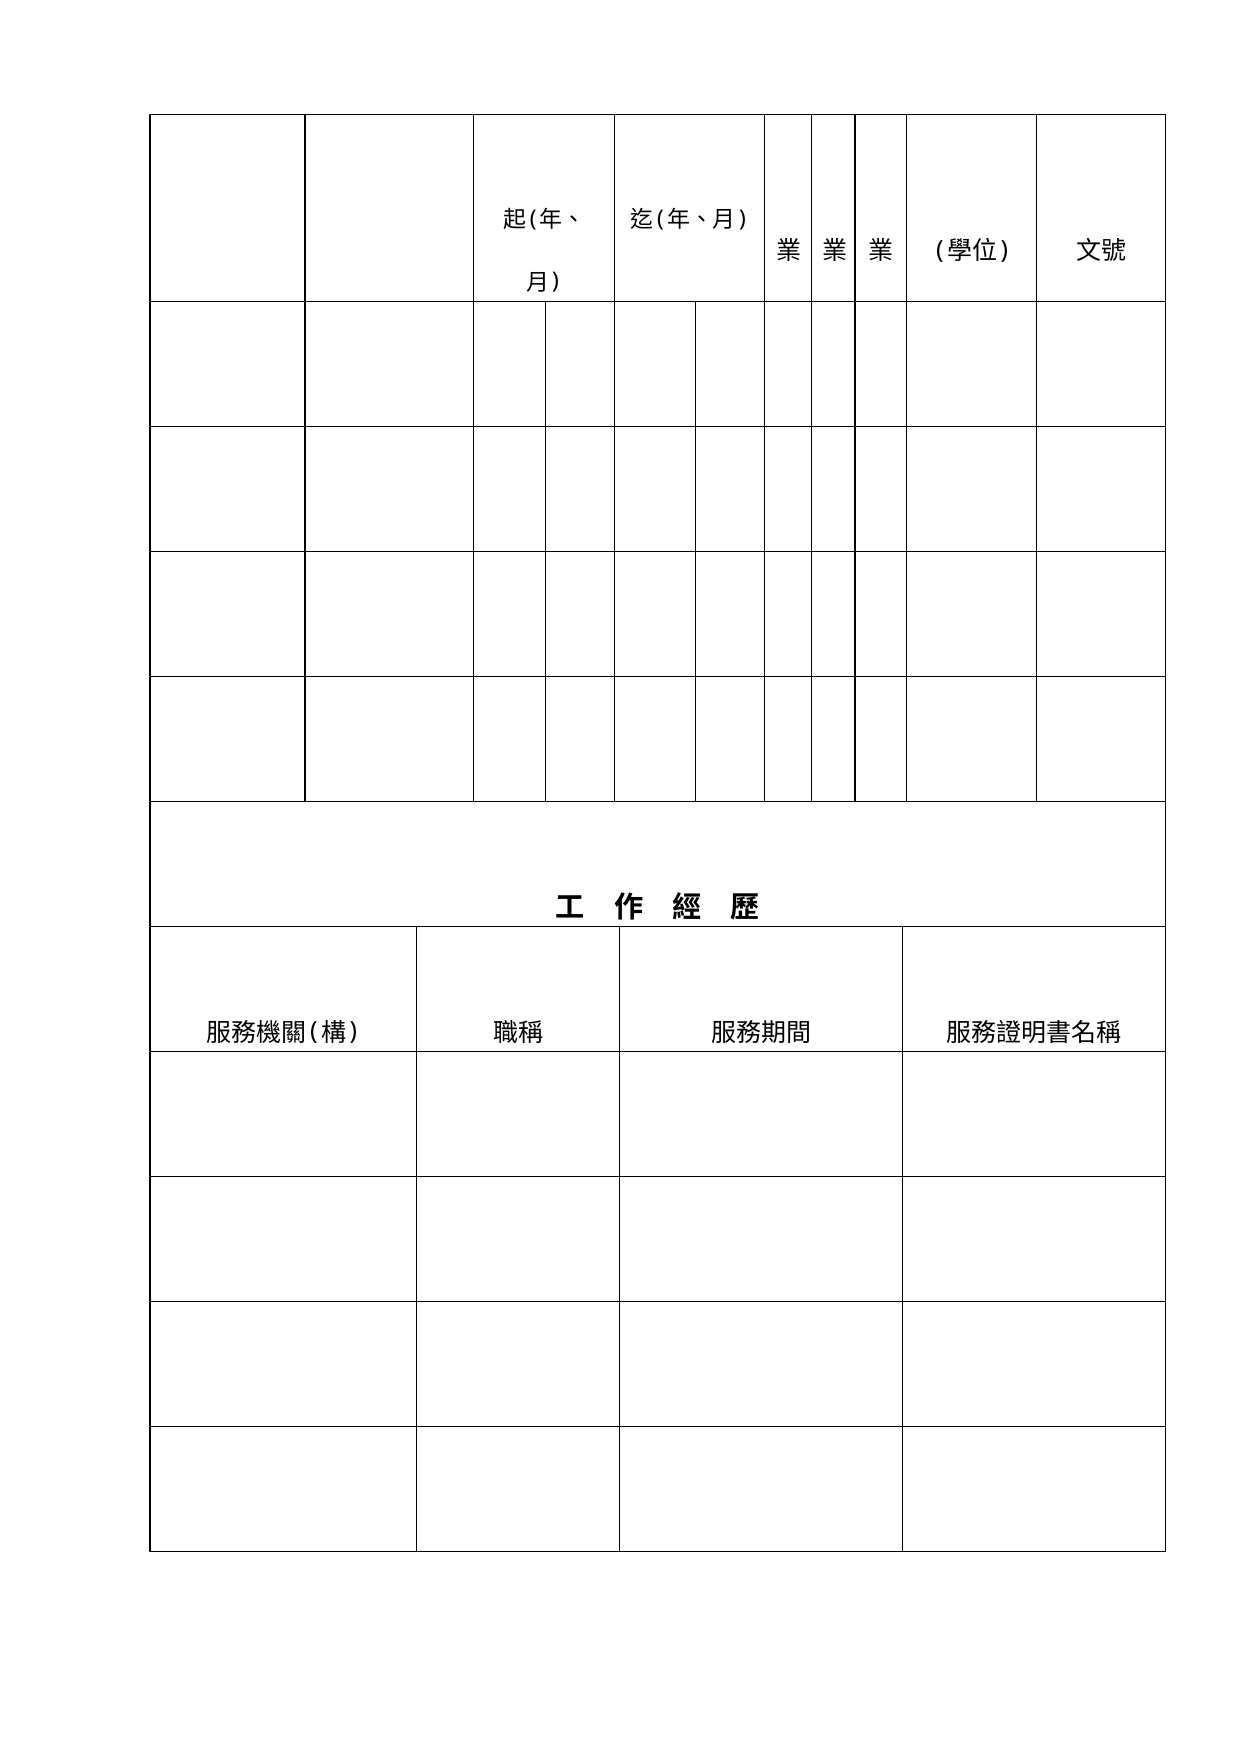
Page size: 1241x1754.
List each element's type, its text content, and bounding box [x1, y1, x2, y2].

table_cell [856, 302, 906, 426]
table_cell [856, 427, 906, 551]
table_cell 業 [765, 115, 811, 301]
table_cell [812, 552, 854, 676]
table_cell 服務期間 [620, 927, 902, 1051]
table_cell [903, 1302, 1165, 1426]
table_cell [546, 677, 614, 801]
table_cell 業 [856, 115, 906, 301]
table_cell [907, 677, 1036, 801]
table_cell [812, 302, 854, 426]
table_cell [696, 677, 764, 801]
table_cell [765, 677, 811, 801]
table_cell [151, 1302, 416, 1426]
table_cell [151, 677, 304, 801]
table_cell [1037, 552, 1165, 676]
table_cell 業 [812, 115, 854, 301]
table_cell [812, 677, 854, 801]
table_cell [907, 302, 1036, 426]
table_cell [151, 1052, 416, 1176]
table_cell [907, 552, 1036, 676]
table_cell [696, 552, 764, 676]
table_cell [903, 1052, 1165, 1176]
table_cell [696, 302, 764, 426]
table_cell 迄(年、月) [615, 115, 764, 301]
table_cell [151, 115, 304, 301]
table_cell [1037, 302, 1165, 426]
table_cell [765, 302, 811, 426]
table_cell 起(年、月) [474, 115, 614, 301]
table_cell [151, 1177, 416, 1301]
table_cell [474, 677, 545, 801]
table_cell 服務證明書名稱 [903, 927, 1165, 1051]
table_cell [620, 1052, 902, 1176]
table_cell [907, 427, 1036, 551]
table_cell [474, 302, 545, 426]
table_cell 服務機關(構) [151, 927, 416, 1051]
table_cell [620, 1302, 902, 1426]
table_cell [546, 427, 614, 551]
table_cell 工 作 經 歷 [151, 802, 1165, 926]
table_cell [856, 552, 906, 676]
table_cell [620, 1427, 902, 1551]
table_cell [306, 115, 473, 301]
table_cell [615, 552, 695, 676]
table_cell 文號 [1037, 115, 1165, 301]
table_cell [417, 1427, 619, 1551]
table_cell [620, 1177, 902, 1301]
table_cell [474, 427, 545, 551]
table_cell [1037, 427, 1165, 551]
table_cell [417, 1177, 619, 1301]
table_cell [765, 427, 811, 551]
table_cell [546, 302, 614, 426]
table_cell [151, 1427, 416, 1551]
table_cell [696, 427, 764, 551]
table_cell [615, 427, 695, 551]
table_cell [151, 552, 304, 676]
table_cell [151, 302, 304, 426]
table_cell [474, 552, 545, 676]
table_cell [417, 1052, 619, 1176]
table_cell [812, 427, 854, 551]
table_cell [1037, 677, 1165, 801]
table_cell [151, 427, 304, 551]
table_cell [615, 302, 695, 426]
table_cell [903, 1177, 1165, 1301]
table_cell [306, 552, 473, 676]
table_cell [856, 677, 906, 801]
table_cell [765, 552, 811, 676]
table_cell [306, 427, 473, 551]
table_cell [546, 552, 614, 676]
table_cell [306, 677, 473, 801]
table_cell [615, 677, 695, 801]
table_cell [417, 1302, 619, 1426]
table_cell [306, 302, 473, 426]
table_cell [903, 1427, 1165, 1551]
table_cell (學位) [907, 115, 1036, 301]
table_cell 職稱 [417, 927, 619, 1051]
